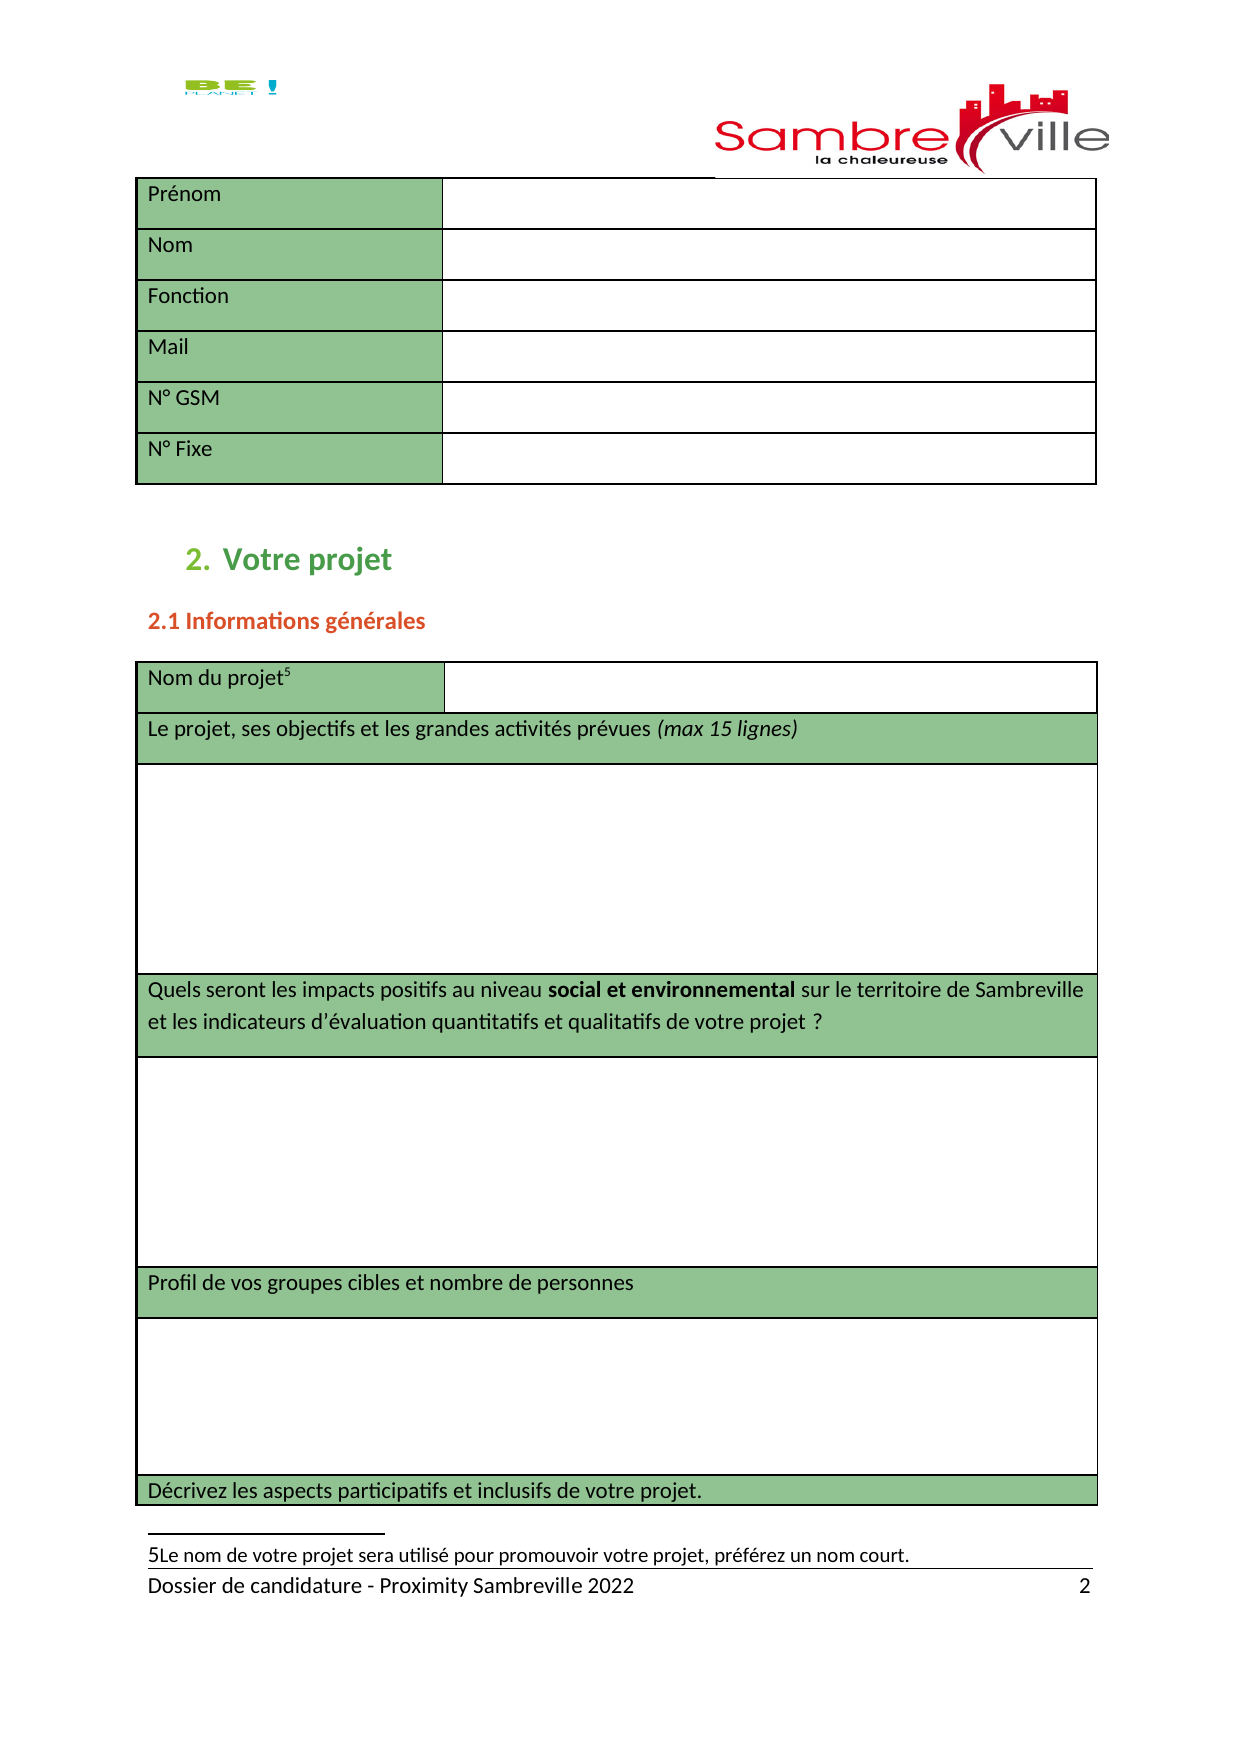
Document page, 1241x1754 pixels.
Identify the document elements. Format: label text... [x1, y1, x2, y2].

table_header Prénom [138, 179, 442, 228]
subtitle 2.1 Informations générales [148, 605, 1093, 636]
table_cell [138, 765, 1097, 973]
table_cell Mail [138, 332, 442, 381]
table_cell [138, 1058, 1097, 1266]
table_header Nom du projet [138, 663, 444, 712]
table_header [443, 179, 1095, 228]
table_cell [443, 383, 1095, 432]
picture [147, 73, 309, 102]
table_cell Le projet, ses objectifs et les grandes activités prévues (max 15 lignes) [138, 714, 1097, 763]
table_cell Décrivez les aspects participatifs et inclusifs de votre projet. [138, 1476, 1097, 1504]
table_cell Quels seront les impacts positifs au niveau social et environnemental sur le territoire de Sambreville et les indicateurs d’évaluation quantitatifs et qualitatifs de votre projet ? [138, 975, 1097, 1056]
picture [715, 80, 1109, 178]
table_cell Nom [138, 230, 442, 279]
table_cell [443, 332, 1095, 381]
table_cell [443, 281, 1095, 330]
subtitle Votre projet [185, 538, 1093, 578]
table_cell N° Fixe [138, 434, 442, 483]
table_cell Fonction [138, 281, 442, 330]
table_header [445, 663, 1096, 712]
table_cell [443, 434, 1095, 483]
table_cell [138, 1319, 1097, 1474]
table_cell N° GSM [138, 383, 442, 432]
table_cell Profil de vos groupes cibles et nombre de personnes [138, 1268, 1097, 1317]
table_cell [443, 230, 1095, 279]
